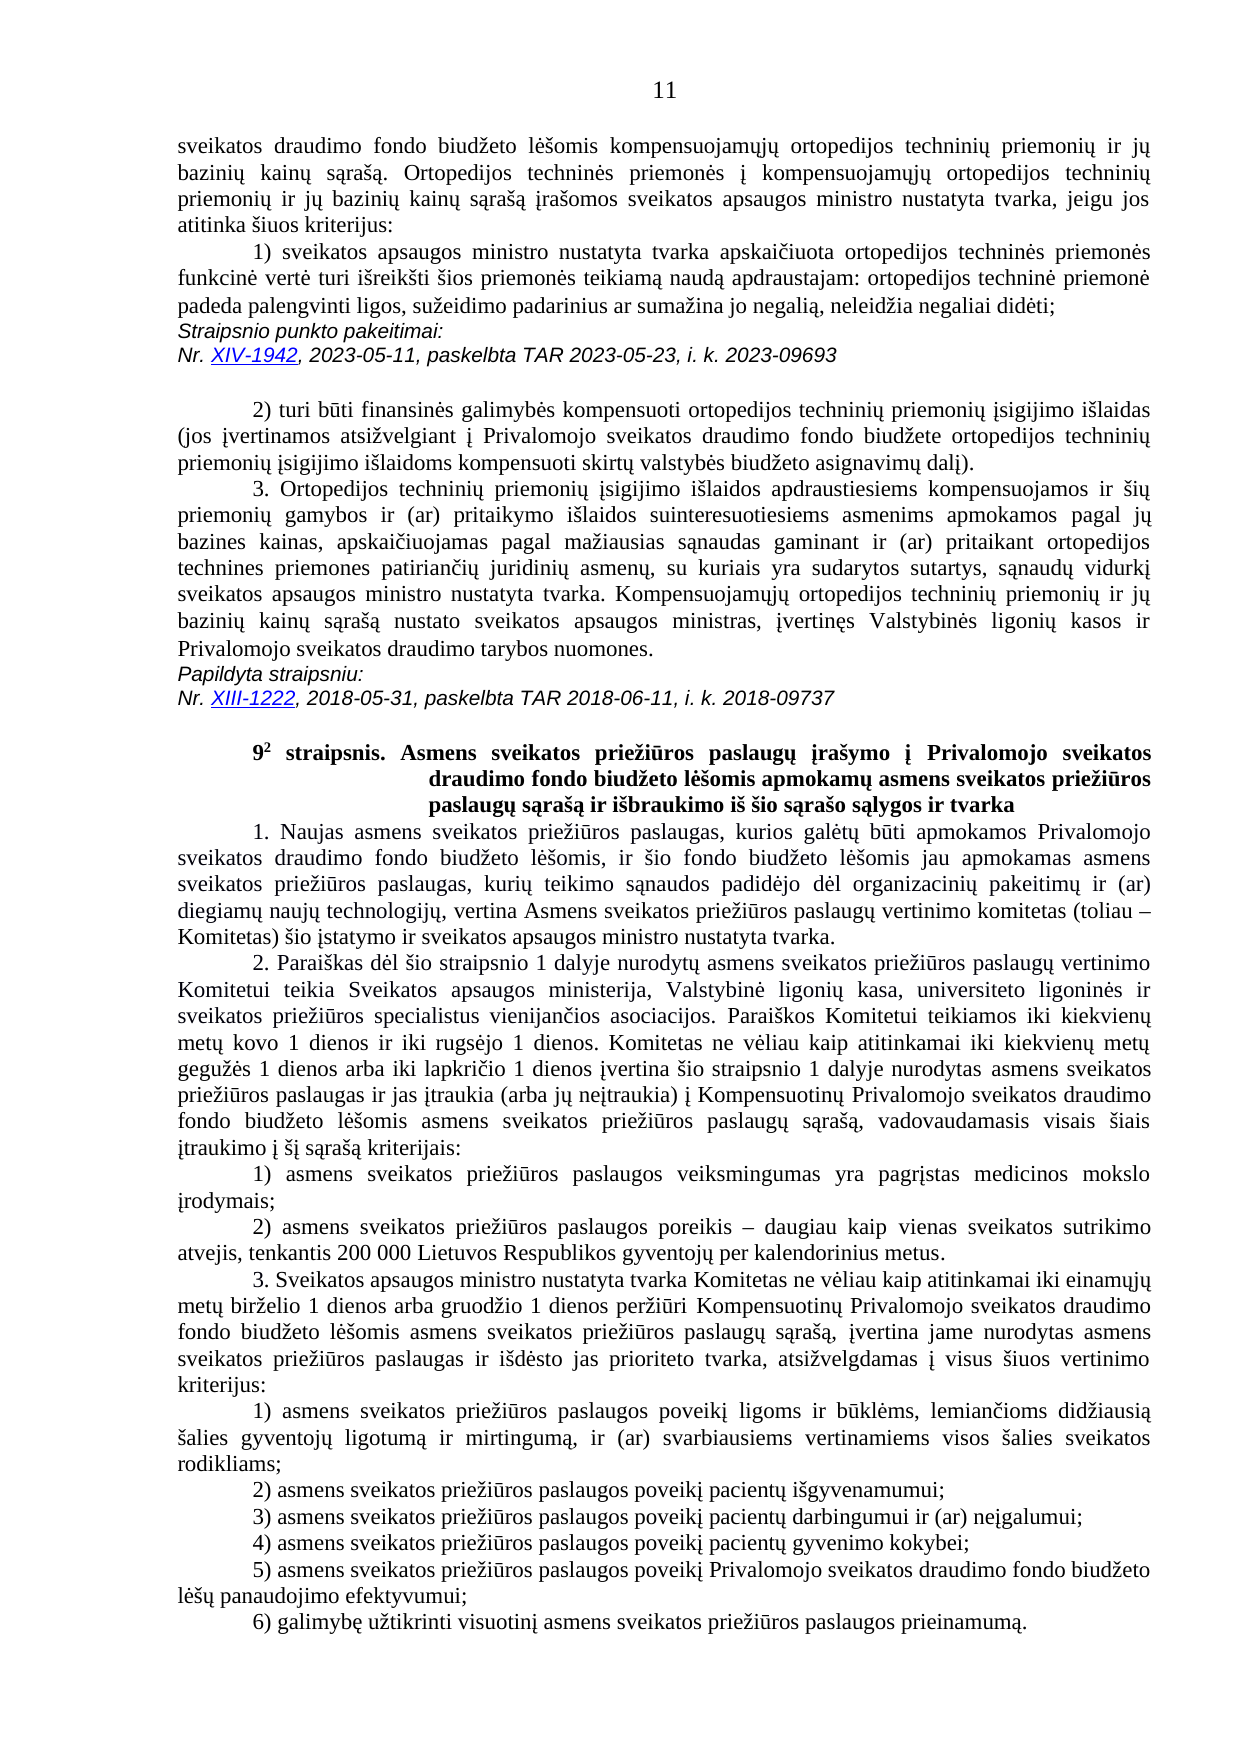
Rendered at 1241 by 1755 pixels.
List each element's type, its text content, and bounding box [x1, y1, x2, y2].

text Straipsnio punkto pakeitimai: [177, 319, 1152, 343]
text 2) asmens sveikatos priežiūros paslaugos poveikį pacientų išgyvenamumui; [177, 1477, 1152, 1503]
text 92 straipsnis. Asmens sveikatos priežiūros paslaugų įrašymo į Privalomojo sveikatos draudimo fondo biudžeto lėšomis apmokamų asmens sveikatos priežiūros paslaugų sąrašą ir išbraukimo iš šio sąrašo sąlygos ir tvarka [252, 739, 1152, 818]
text 2) asmens sveikatos priežiūros paslaugos poreikis – daugiau kaip vienas sveikatos sutrikimo atvejis, tenkantis 200 000 Lietuvos Respublikos gyventojų per kalendorinius metus. [177, 1213, 1152, 1266]
text Nr. XIII-1222, 2018-05-31, paskelbta TAR 2018-06-11, i. k. 2018-09737 [177, 686, 1152, 710]
text 3. Sveikatos apsaugos ministro nustatyta tvarka Komitetas ne vėliau kaip atitinkamai iki einamųjų metų birželio 1 dienos arba gruodžio 1 dienos peržiūri Kompensuotinų Privalomojo sveikatos draudimo fondo biudžeto lėšomis asmens sveikatos priežiūros paslaugų sąrašą, įvertina jame nurodytas asmens sveikatos priežiūros paslaugas ir išdėsto jas prioriteto tvarka, atsižvelgdamas į visus šiuos vertinimo kriterijus: [177, 1266, 1152, 1397]
text Nr. XIV-1942, 2023-05-11, paskelbta TAR 2023-05-23, i. k. 2023-09693 [177, 343, 1152, 367]
text 1) sveikatos apsaugos ministro nustatyta tvarka apskaičiuota ortopedijos techninės priemonės funkcinė vertė turi išreikšti šios priemonės teikiamą naudą apdraustajam: ortopedijos techninė priemonė padeda palengvinti ligos, sužeidimo padarinius ar sumažina jo negalią, neleidžia negaliai didėti; [177, 238, 1152, 319]
text 1. Naujas asmens sveikatos priežiūros paslaugas, kurios galėtų būti apmokamos Privalomojo sveikatos draudimo fondo biudžeto lėšomis, ir šio fondo biudžeto lėšomis jau apmokamas asmens sveikatos priežiūros paslaugas, kurių teikimo sąnaudos padidėjo dėl organizacinių pakeitimų ir (ar) diegiamų naujų technologijų, vertina Asmens sveikatos priežiūros paslaugų vertinimo komitetas (toliau – Komitetas) šio įstatymo ir sveikatos apsaugos ministro nustatyta tvarka. [177, 818, 1152, 949]
text 3. Ortopedijos techninių priemonių įsigijimo išlaidos apdraustiesiems kompensuojamos ir šių priemonių gamybos ir (ar) pritaikymo išlaidos suinteresuotiesiems asmenims apmokamos pagal jų bazines kainas, apskaičiuojamas pagal mažiausias sąnaudas gaminant ir (ar) pritaikant ortopedijos technines priemones patiriančių juridinių asmenų, su kuriais yra sudarytos sutartys, sąnaudų vidurkį sveikatos apsaugos ministro nustatyta tvarka. Kompensuojamųjų ortopedijos techninių priemonių ir jų bazinių kainų sąrašą nustato sveikatos apsaugos ministras, įvertinęs Valstybinės ligonių kasos ir Privalomojo sveikatos draudimo tarybos nuomones. [177, 475, 1152, 662]
text 4) asmens sveikatos priežiūros paslaugos poveikį pacientų gyvenimo kokybei; [177, 1529, 1152, 1556]
text 1) asmens sveikatos priežiūros paslaugos poveikį ligoms ir būklėms, lemiančioms didžiausią šalies gyventojų ligotumą ir mirtingumą, ir (ar) svarbiausiems vertinamiems visos šalies sveikatos rodikliams; [177, 1397, 1152, 1477]
text 2. Paraiškas dėl šio straipsnio 1 dalyje nurodytų asmens sveikatos priežiūros paslaugų vertinimo Komitetui teikia Sveikatos apsaugos ministerija, Valstybinė ligonių kasa, universiteto ligoninės ir sveikatos priežiūros specialistus vienijančios asociacijos. Paraiškos Komitetui teikiamos iki kiekvienų metų kovo 1 dienos ir iki rugsėjo 1 dienos. Komitetas ne vėliau kaip atitinkamai iki kiekvienų metų gegužės 1 dienos arba iki lapkričio 1 dienos įvertina šio straipsnio 1 dalyje nurodytas asmens sveikatos priežiūros paslaugas ir jas įtraukia (arba jų neįtraukia) į Kompensuotinų Privalomojo sveikatos draudimo fondo biudžeto lėšomis asmens sveikatos priežiūros paslaugų sąrašą, vadovaudamasis visais šiais įtraukimo į šį sąrašą kriterijais: [177, 949, 1152, 1160]
text 6) galimybę užtikrinti visuotinį asmens sveikatos priežiūros paslaugos prieinamumą. [177, 1608, 1152, 1635]
text Papildyta straipsniu: [177, 662, 1152, 686]
text 2) turi būti finansinės galimybės kompensuoti ortopedijos techninių priemonių įsigijimo išlaidas (jos įvertinamos atsižvelgiant į Privalomojo sveikatos draudimo fondo biudžete ortopedijos techninių priemonių įsigijimo išlaidoms kompensuoti skirtų valstybės biudžeto asignavimų dalį). [177, 396, 1152, 475]
text 1) asmens sveikatos priežiūros paslaugos veiksmingumas yra pagrįstas medicinos mokslo įrodymais; [177, 1160, 1152, 1213]
text 5) asmens sveikatos priežiūros paslaugos poveikį Privalomojo sveikatos draudimo fondo biudžeto lėšų panaudojimo efektyvumui; [177, 1556, 1152, 1608]
text sveikatos draudimo fondo biudžeto lėšomis kompensuojamųjų ortopedijos techninių priemonių ir jų bazinių kainų sąrašą. Ortopedijos techninės priemonės į kompensuojamųjų ortopedijos techninių priemonių ir jų bazinių kainų sąrašą įrašomos sveikatos apsaugos ministro nustatyta tvarka, jeigu jos atitinka šiuos kriterijus: [177, 132, 1152, 238]
text 3) asmens sveikatos priežiūros paslaugos poveikį pacientų darbingumui ir (ar) neįgalumui; [177, 1503, 1152, 1529]
